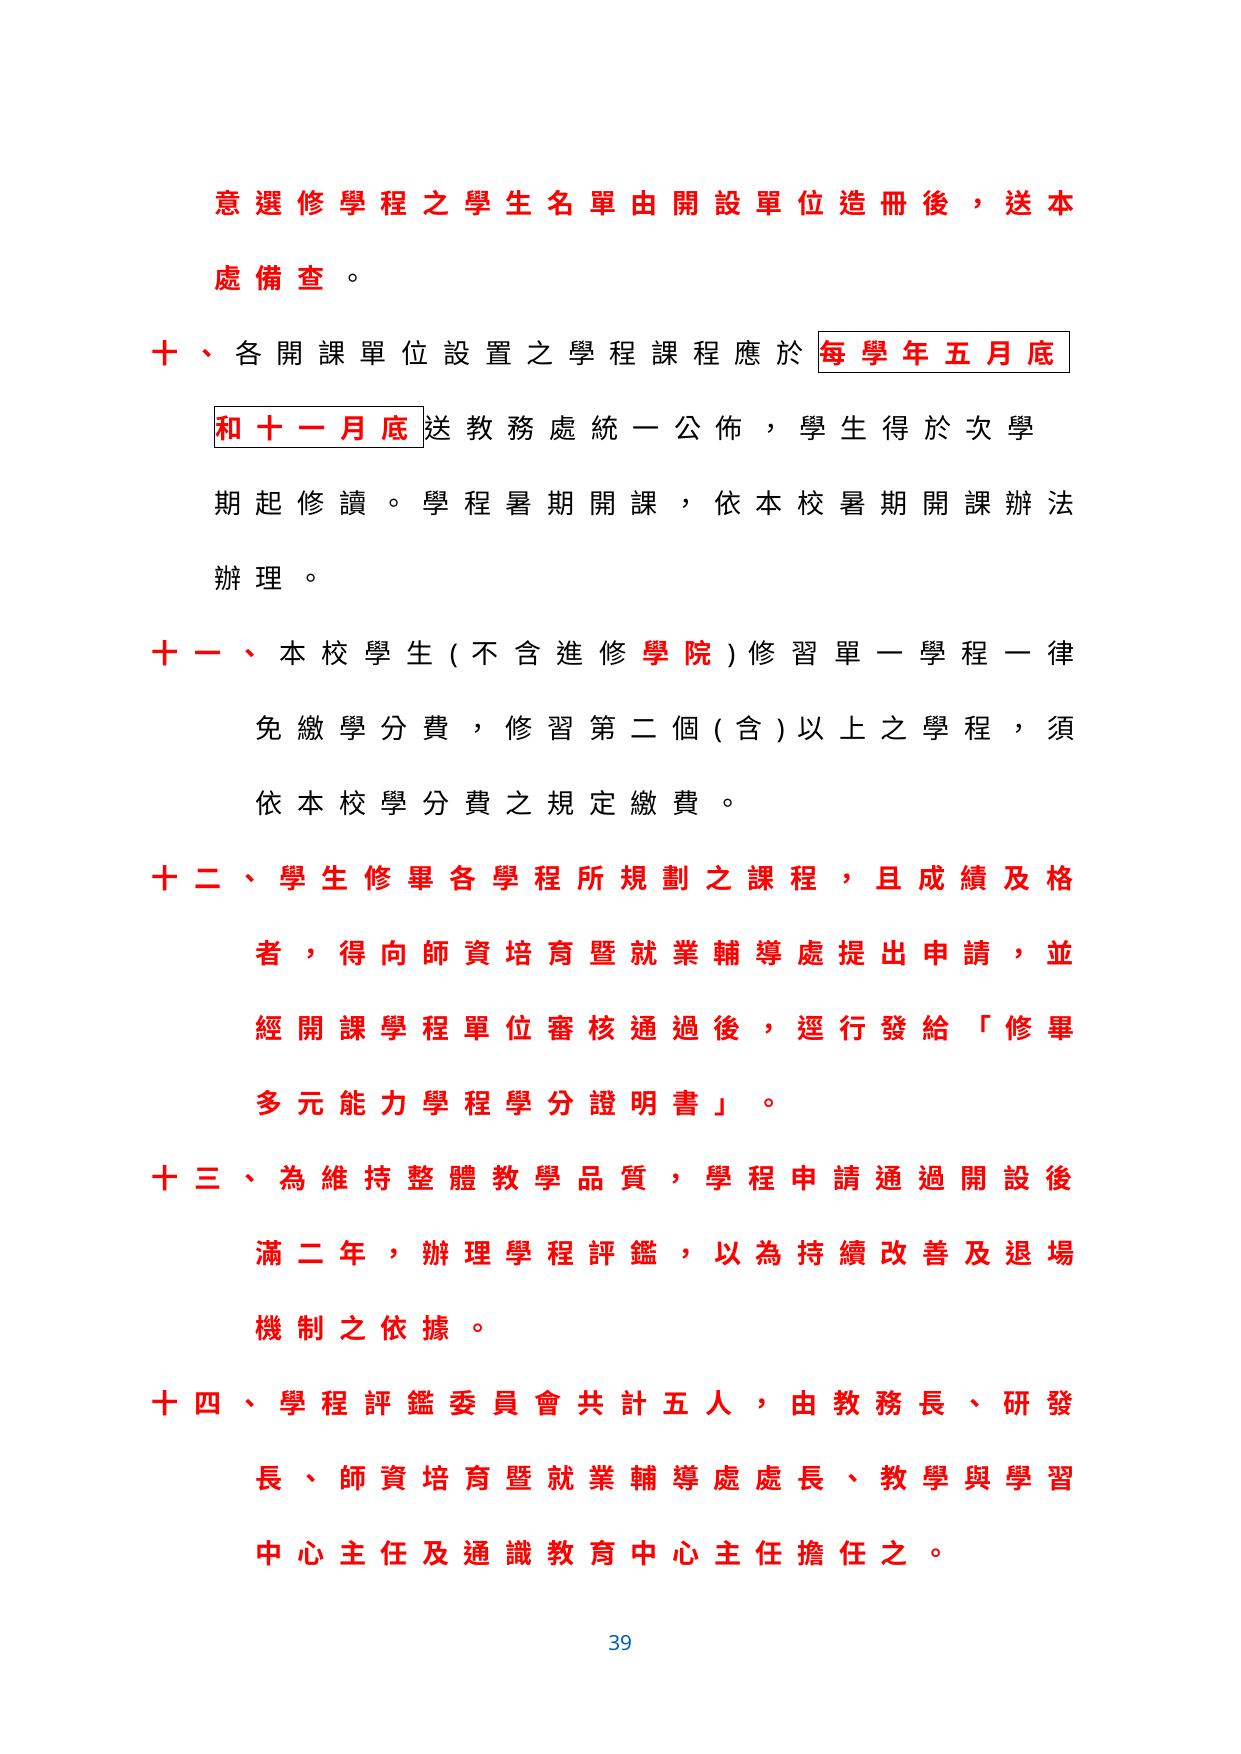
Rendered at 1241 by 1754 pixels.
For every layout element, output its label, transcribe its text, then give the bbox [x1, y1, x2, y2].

text 十二、學生修畢各學程所規劃之課程，且成績及格者，得向師資培育暨就業輔導處提出申請，並經開課學程單位審核通過後，逕行發給「修畢多元能力學程學分證明書」。 [151, 839, 1089, 1139]
text 十四、學程評鑑委員會共計五人，由教務長、研發長、師資培育暨就業輔導處處長、教學與學習中心主任及通識教育中心主任擔任之。 [151, 1364, 1089, 1589]
text 十、各開課單位設置之學程課程應於每學年五月底和十一月底送教務處統一公佈，學生得於次學期起修讀。學程暑期開課，依本校暑期開課辦法辦理。 [151, 314, 1089, 614]
text 十一、本校學生(不含進修學院)修習單一學程一律免繳學分費，修習第二個(含)以上之學程，須依本校學分費之規定繳費。 [151, 614, 1089, 839]
text 意選修學程之學生名單由開設單位造冊後，送本處備查。 [151, 164, 1089, 314]
text 十三、為維持整體教學品質，學程申請通過開設後滿二年，辦理學程評鑑，以為持續改善及退場機制之依據。 [151, 1139, 1089, 1364]
